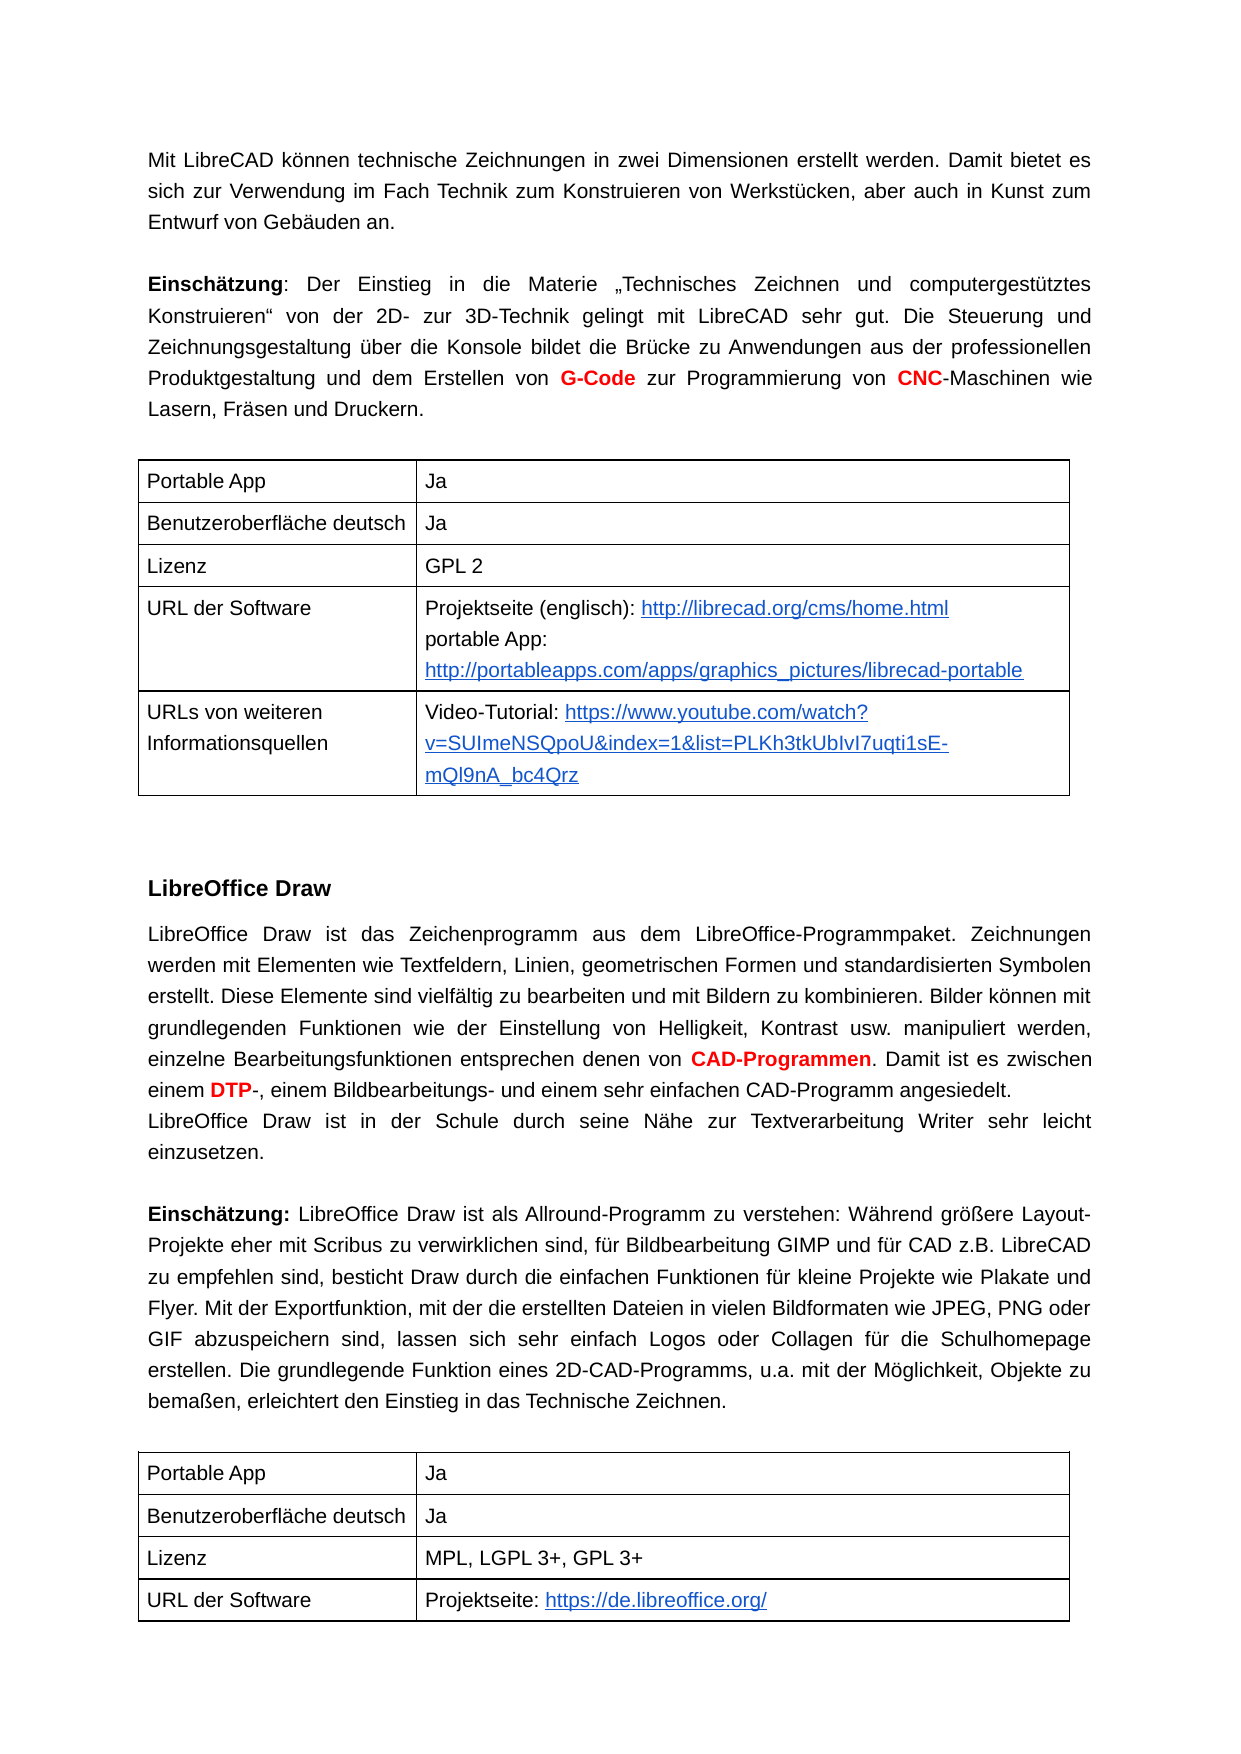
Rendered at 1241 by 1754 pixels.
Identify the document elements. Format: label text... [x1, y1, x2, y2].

text LibreOffice Draw ist in der Schule durch seine Nähe zur Textverarbeitung Writer sehr leicht einzusetzen. [148, 1109, 1092, 1164]
table_cell Video-Tutorial: https://www.youtube.com/watch?v=SUImeNSQpoU&index=1&list=PLKh3tkUbIvI7uqti1sE-mQl9nA_bc4Qrz [417, 692, 1069, 795]
table_cell Projektseite: https://de.libreoffice.org/ [417, 1580, 1069, 1620]
table_cell Benutzeroberfläche deutsch [139, 503, 416, 543]
table_cell URL der Software [139, 587, 416, 690]
table_cell URL der Software [139, 1580, 416, 1620]
table_header Ja [417, 461, 1069, 501]
table_cell MPL, LGPL 3+, GPL 3+ [417, 1537, 1069, 1578]
table_cell Lizenz [139, 1537, 416, 1578]
text Einschätzung: LibreOffice Draw ist als Allround-Programm zu verstehen: Während größere Layout-Projekte eher mit Scribus zu verwirklichen sind, für Bildbearbeitung GIMP und für CAD z.B. LibreCAD zu empfehlen sind, besticht Draw durch die einfachen Funktionen für kleine Projekte wie Plakate und Flyer. Mit der Exportfunktion, mit der die erstellten Dateien in vielen Bildformaten wie JPEG, PNG oder GIF abzuspeichern sind, lassen sich sehr einfach Logos oder Collagen für die Schulhomepage erstellen. Die grundlegende Funktion eines 2D-CAD-Programms, u.a. mit der Möglichkeit, Objekte zu bemaßen, erleichtert den Einstieg in das Technische Zeichnen. [148, 1202, 1092, 1413]
table_header Ja [417, 1453, 1069, 1493]
table_cell Lizenz [139, 545, 416, 586]
table_cell Benutzeroberfläche deutsch [139, 1495, 416, 1536]
table_cell URLs von weiteren Informationsquellen [139, 692, 416, 795]
text Einschätzung: Der Einstieg in die Materie „Technisches Zeichnen und computergestütztes Konstruieren“ von der 2D- zur 3D-Technik gelingt mit LibreCAD sehr gut. Die Steuerung und Zeichnungsgestaltung über die Konsole bildet die Brücke zu Anwendungen aus der professionellen Produktgestaltung und dem Erstellen von G-Code zur Programmierung von CNC-Maschinen wie Lasern, Fräsen und Druckern. [148, 272, 1092, 421]
text Mit LibreCAD können technische Zeichnungen in zwei Dimensionen erstellt werden. Damit bietet es sich zur Verwendung im Fach Technik zum Konstruieren von Werkstücken, aber auch in Kunst zum Entwurf von Gebäuden an. [148, 148, 1092, 234]
text LibreOffice Draw ist das Zeichenprogramm aus dem LibreOffice-Programmpaket. Zeichnungen werden mit Elementen wie Textfeldern, Linien, geometrischen Formen und standardisierten Symbolen erstellt. Diese Elemente sind vielfältig zu bearbeiten und mit Bildern zu kombinieren. Bilder können mit grundlegenden Funktionen wie der Einstellung von Helligkeit, Kontrast usw. manipuliert werden, einzelne Bearbeitungsfunktionen entsprechen denen von CAD-Programmen. Damit ist es zwischen einem DTP-, einem Bildbearbeitungs- und einem sehr einfachen CAD-Programm angesiedelt. [148, 922, 1092, 1102]
table_header Portable App [139, 461, 416, 501]
table_cell GPL 2 [417, 545, 1069, 586]
table_cell Projektseite (englisch): http://librecad.org/cms/home.html portable App: http://portableapps.com/apps/graphics_pictures/librecad-portable [417, 587, 1069, 690]
table_cell Ja [417, 503, 1069, 543]
table_header Portable App [139, 1453, 416, 1493]
subtitle LibreOffice Draw [148, 875, 1092, 902]
table_cell Ja [417, 1495, 1069, 1536]
